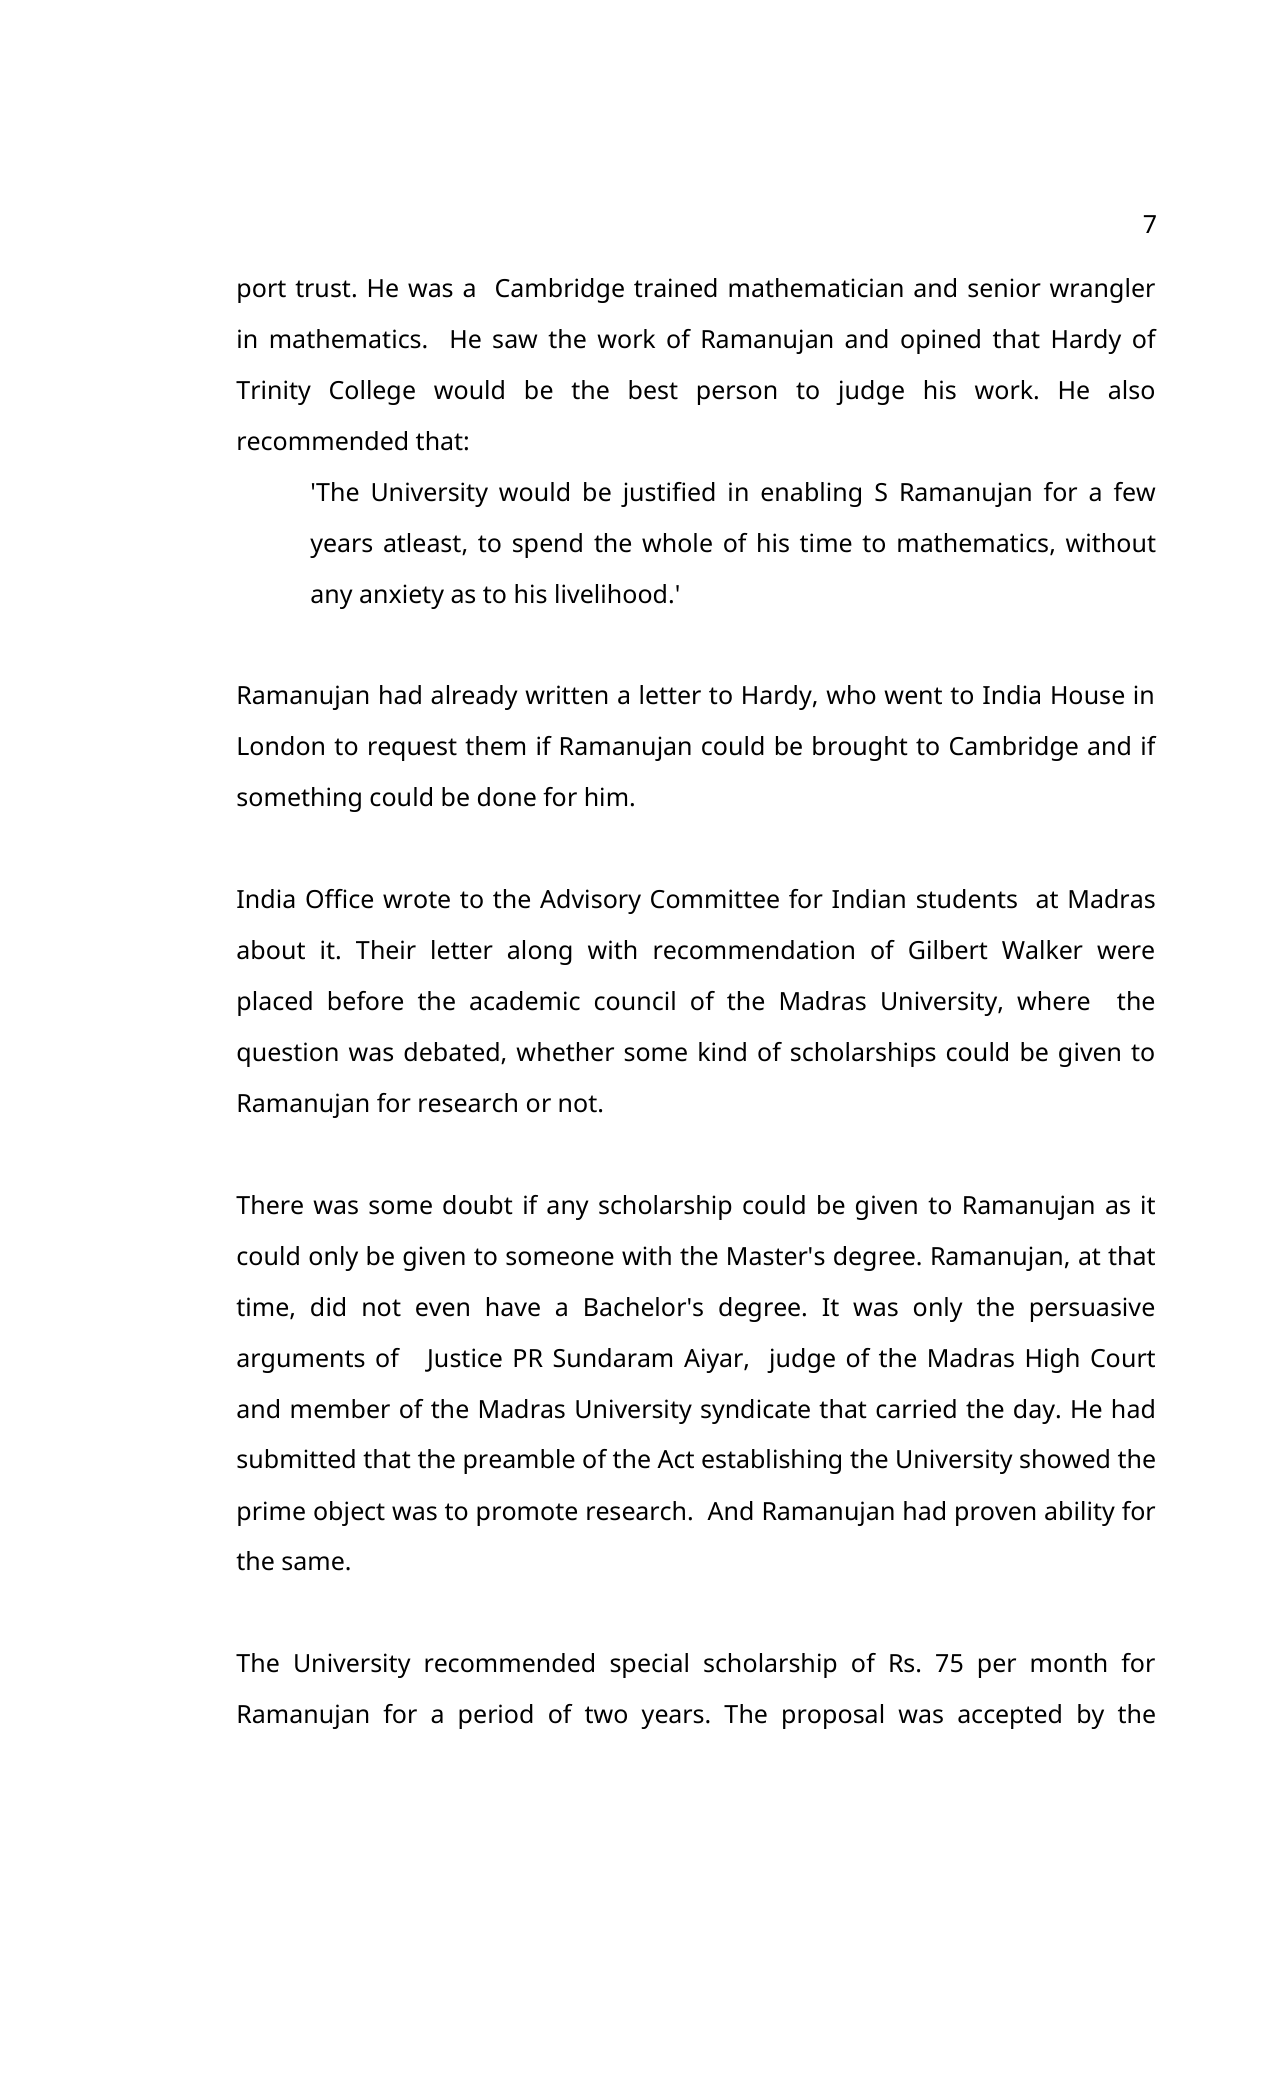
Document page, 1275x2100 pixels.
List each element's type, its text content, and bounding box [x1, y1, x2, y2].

text 'The University would be justified in enabling S Ramanujan for a few years atleast, to spend the whole of his time to mathematics, without any anxiety as to his livelihood.' [310, 474, 1157, 610]
text India Office wrote to the Advisory Committee for Indian students at Madras about it. Their letter along with recommendation of Gilbert Walker were placed before the academic council of the Madras University, where the question was debated, whether some kind of scholarships could be given to Ramanujan for research or not. [236, 882, 1157, 1119]
text The University recommended special scholarship of Rs. 75 per month for Ramanujan for a period of two years. The proposal was accepted by the [236, 1646, 1157, 1731]
text port trust. He was a Cambridge trained mathematician and senior wrangler in mathematics. He saw the work of Ramanujan and opined that Hardy of Trinity College would be the best person to judge his work. He also recommended that: [236, 271, 1157, 457]
text Ramanujan had already written a letter to Hardy, who went to India House in London to request them if Ramanujan could be brought to Cambridge and if something could be done for him. [236, 678, 1157, 814]
text There was some doubt if any scholarship could be given to Ramanujan as it could only be given to someone with the Master's degree. Ramanujan, at that time, did not even have a Bachelor's degree. It was only the persuasive arguments of Justice PR Sundaram Aiyar, judge of the Madras High Court and member of the Madras University syndicate that carried the day. He had submitted that the preamble of the Act establishing the University showed the prime object was to promote research. And Ramanujan had proven ability for the same. [236, 1187, 1157, 1578]
